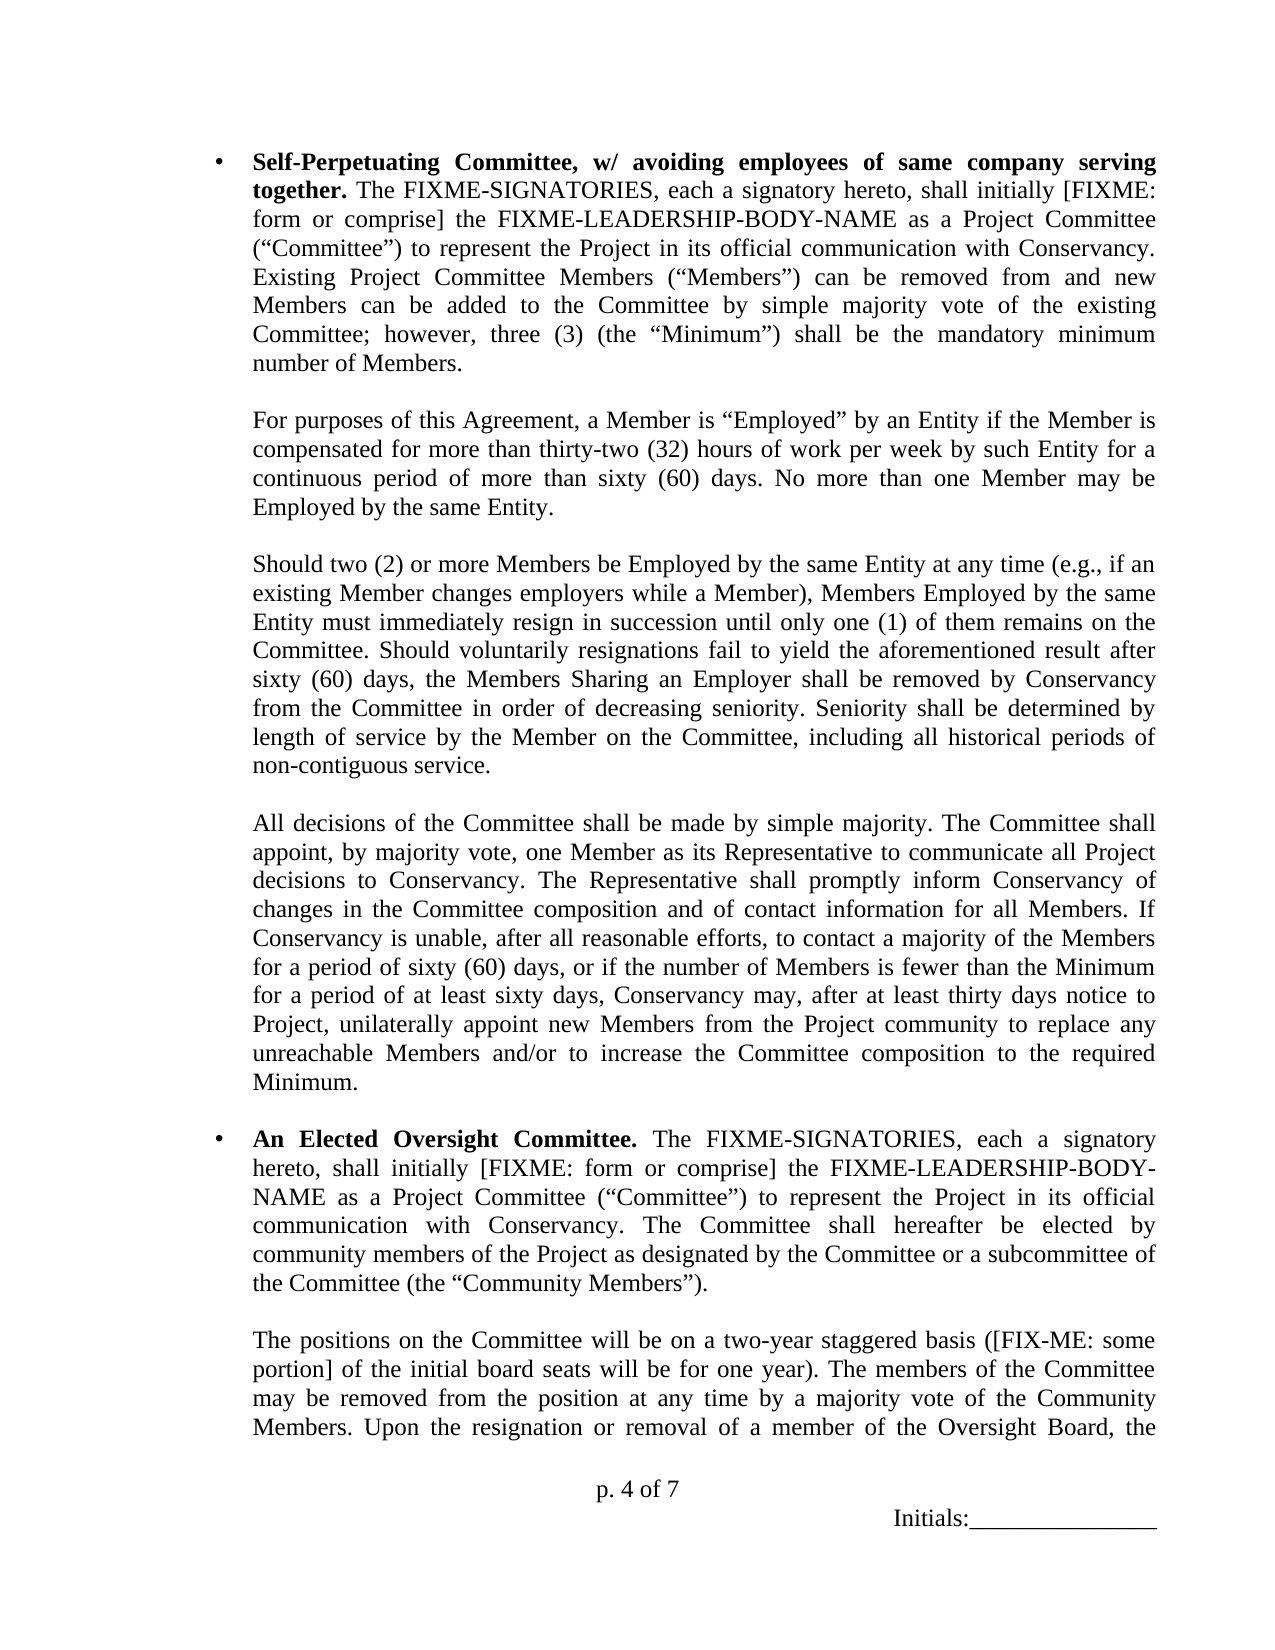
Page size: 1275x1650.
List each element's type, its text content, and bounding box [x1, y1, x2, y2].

list An Elected Oversight Committee. The FIXME-SIGNATORIES, each a signatory hereto, shall initially [FIXME: form or comprise] the FIXME-LEADERSHIP-BODY-NAME as a Project Committee (“Committee”) to represent the Project in its official communication with Conservancy. The Committee shall hereafter be elected by community members of the Project as designated by the Committee or a subcommittee of the Committee (the “Community Members”). [215, 1124, 1157, 1297]
list Self-Perpetuating Committee, w/ avoiding employees of same company serving together. The FIXME-SIGNATORIES, each a signatory hereto, shall initially [FIXME: form or comprise] the FIXME-LEADERSHIP-BODY-NAME as a Project Committee (“Committee”) to represent the Project in its official communication with Conservancy. Existing Project Committee Members (“Members”) can be removed from and new Members can be added to the Committee by simple majority vote of the existing Committee; however, three (3) (the “Minimum”) shall be the mandatory minimum number of Members. [215, 147, 1157, 377]
list All decisions of the Committee shall be made by simple majority. The Committee shall appoint, by majority vote, one Member as its Representative to communicate all Project decisions to Conservancy. The Representative shall promptly inform Conservancy of changes in the Committee composition and of contact information for all Members. If Conservancy is unable, after all reasonable efforts, to contact a majority of the Members for a period of sixty (60) days, or if the number of Members is fewer than the Minimum for a period of at least sixty days, Conservancy may, after at least thirty days notice to Project, unilaterally appoint new Members from the Project community to replace any unreachable Members and/or to increase the Committee composition to the required Minimum. [215, 808, 1157, 1096]
list The positions on the Committee will be on a two-year staggered basis ([FIX-ME: some portion] of the initial board seats will be for one year). The members of the Committee may be removed from the position at any time by a majority vote of the Community Members. Upon the resignation or removal of a member of the Oversight Board, the [215, 1326, 1157, 1441]
list Should two (2) or more Members be Employed by the same Entity at any time (e.g., if an existing Member changes employers while a Member), Members Employed by the same Entity must immediately resign in succession until only one (1) of them remains on the Committee. Should voluntarily resignations fail to yield the aforementioned result after sixty (60) days, the Members Sharing an Employer shall be removed by Conservancy from the Committee in order of decreasing seniority. Seniority shall be determined by length of service by the Member on the Committee, including all historical periods of non-contiguous service. [215, 549, 1157, 779]
list For purposes of this Agreement, a Member is “Employed” by an Entity if the Member is compensated for more than thirty-two (32) hours of work per week by such Entity for a continuous period of more than sixty (60) days. No more than one Member may be Employed by the same Entity. [215, 406, 1157, 521]
